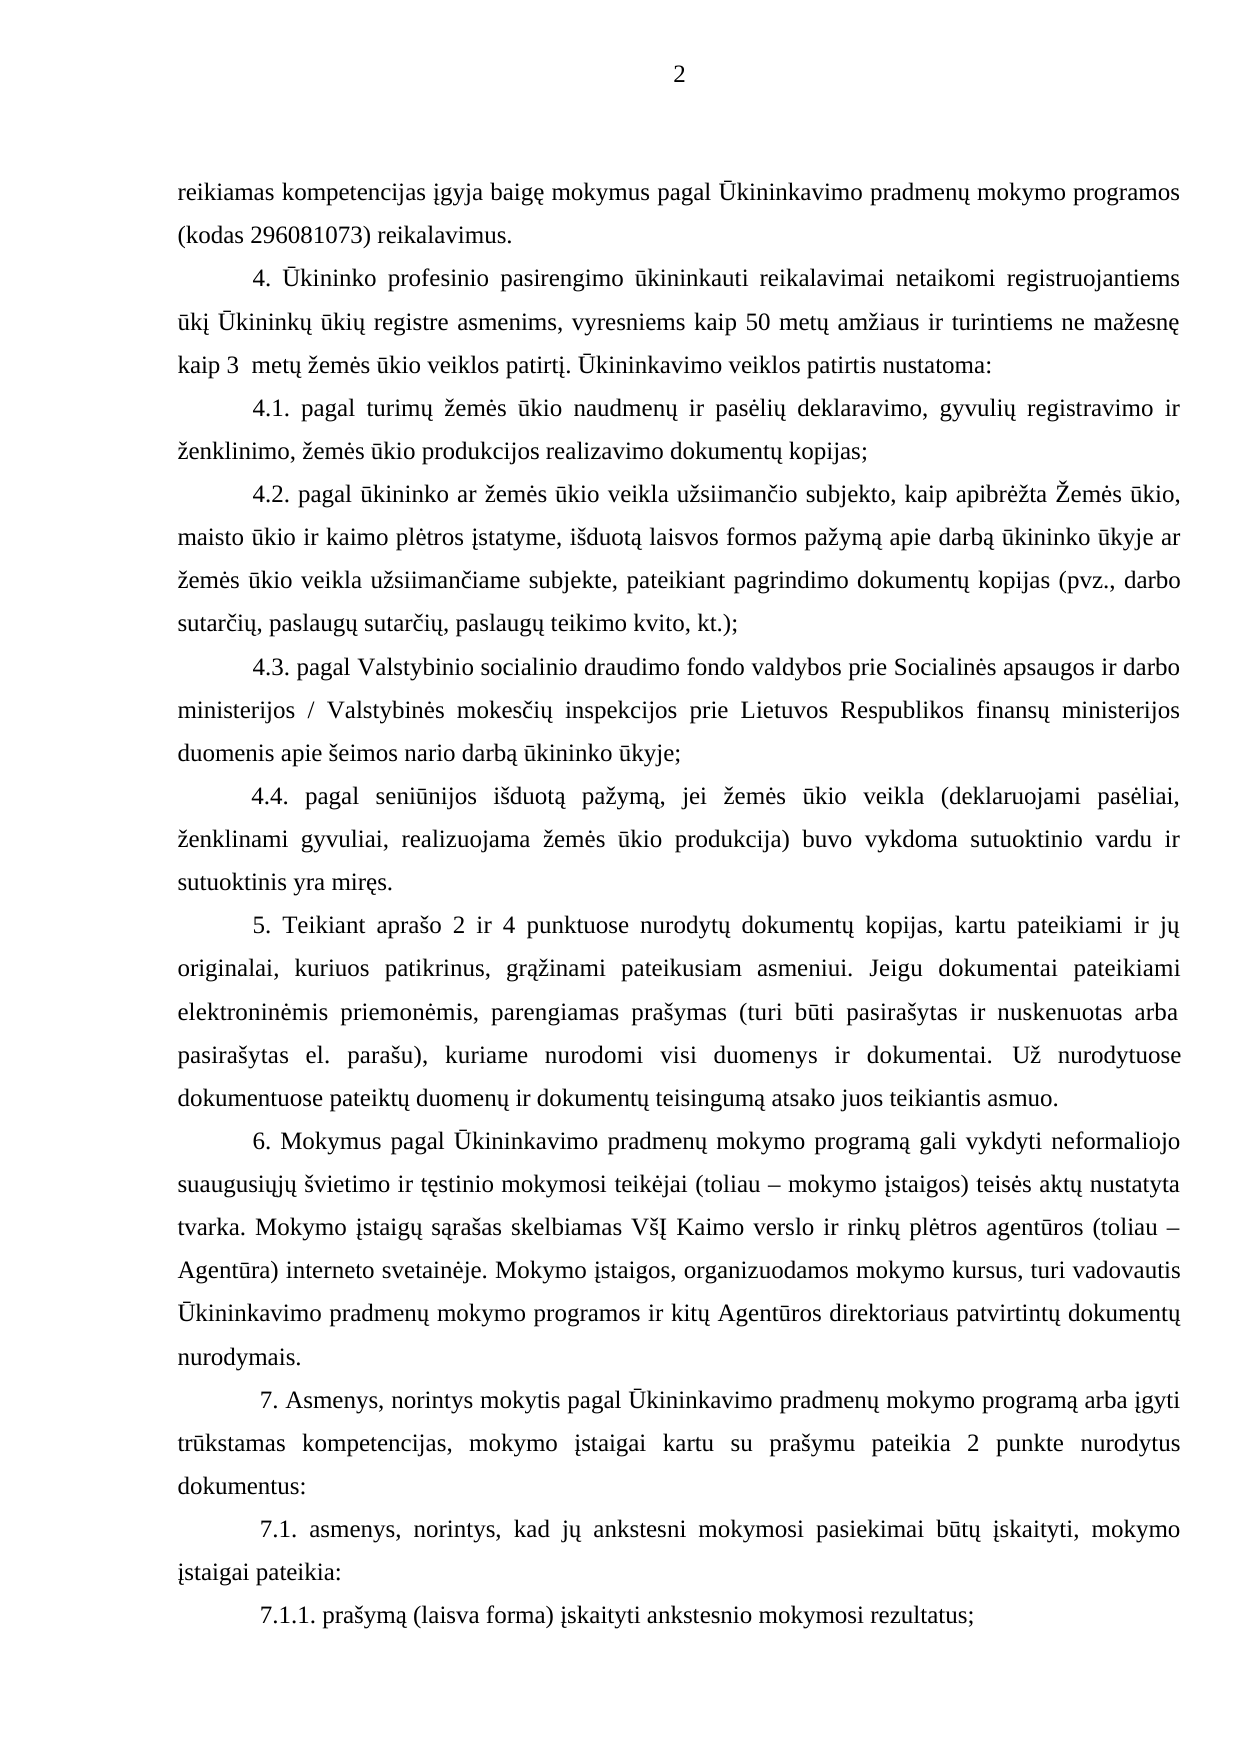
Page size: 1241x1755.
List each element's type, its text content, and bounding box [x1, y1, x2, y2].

text 4. Ūkininko profesinio pasirengimo ūkininkauti reikalavimai netaikomi registruojantiems ūkį Ūkininkų ūkių registre asmenims, vyresniems kaip 50 metų amžiaus ir turintiems ne mažesnę kaip 3 metų žemės ūkio veiklos patirtį. Ūkininkavimo veiklos patirtis nustatoma: [177, 263, 1181, 378]
text reikiamas kompetencijas įgyja baigę mokymus pagal Ūkininkavimo pradmenų mokymo programos (kodas 296081073) reikalavimus. [177, 177, 1181, 249]
text 4.2. pagal ūkininko ar žemės ūkio veikla užsiimančio subjekto, kaip apibrėžta Žemės ūkio, maisto ūkio ir kaimo plėtros įstatyme, išduotą laisvos formos pažymą apie darbą ūkininko ūkyje ar žemės ūkio veikla užsiimančiame subjekte, pateikiant pagrindimo dokumentų kopijas (pvz., darbo sutarčių, paslaugų sutarčių, paslaugų teikimo kvito, kt.); [177, 479, 1181, 637]
text 5. Teikiant aprašo 2 ir 4 punktuose nurodytų dokumentų kopijas, kartu pateikiami ir jų originalai, kuriuos patikrinus, grąžinami pateikusiam asmeniui. Jeigu dokumentai pateikiami elektroninėmis priemonėmis, parengiamas prašymas (turi būti pasirašytas ir nuskenuotas arba pasirašytas el. parašu), kuriame nurodomi visi duomenys ir dokumentai. Už nurodytuose dokumentuose pateiktų duomenų ir dokumentų teisingumą atsako juos teikiantis asmuo. [177, 910, 1181, 1112]
text 4.3. pagal Valstybinio socialinio draudimo fondo valdybos prie Socialinės apsaugos ir darbo ministerijos / Valstybinės mokesčių inspekcijos prie Lietuvos Respublikos finansų ministerijos duomenis apie šeimos nario darbą ūkininko ūkyje; [177, 652, 1181, 767]
text 6. Mokymus pagal Ūkininkavimo pradmenų mokymo programą gali vykdyti neformaliojo suaugusiųjų švietimo ir tęstinio mokymosi teikėjai (toliau – mokymo įstaigos) teisės aktų nustatyta tvarka. Mokymo įstaigų sąrašas skelbiamas VšĮ Kaimo verslo ir rinkų plėtros agentūros (toliau – Agentūra) interneto svetainėje. Mokymo įstaigos, organizuodamos mokymo kursus, turi vadovautis Ūkininkavimo pradmenų mokymo programos ir kitų Agentūros direktoriaus patvirtintų dokumentų nurodymais. [177, 1126, 1181, 1370]
text 7. Asmenys, norintys mokytis pagal Ūkininkavimo pradmenų mokymo programą arba įgyti trūkstamas kompetencijas, mokymo įstaigai kartu su prašymu pateikia 2 punkte nurodytus dokumentus: [177, 1385, 1181, 1500]
text 4.4. pagal seniūnijos išduotą pažymą, jei žemės ūkio veikla (deklaruojami pasėliai, ženklinami gyvuliai, realizuojama žemės ūkio produkcija) buvo vykdoma sutuoktinio vardu ir sutuoktinis yra miręs. [177, 781, 1181, 896]
text 7.1.1. prašymą (laisva forma) įskaityti ankstesnio mokymosi rezultatus; [177, 1600, 1181, 1629]
text 7.1. asmenys, norintys, kad jų ankstesni mokymosi pasiekimai būtų įskaityti, mokymo įstaigai pateikia: [177, 1514, 1181, 1586]
text 4.1. pagal turimų žemės ūkio naudmenų ir pasėlių deklaravimo, gyvulių registravimo ir ženklinimo, žemės ūkio produkcijos realizavimo dokumentų kopijas; [177, 393, 1181, 465]
